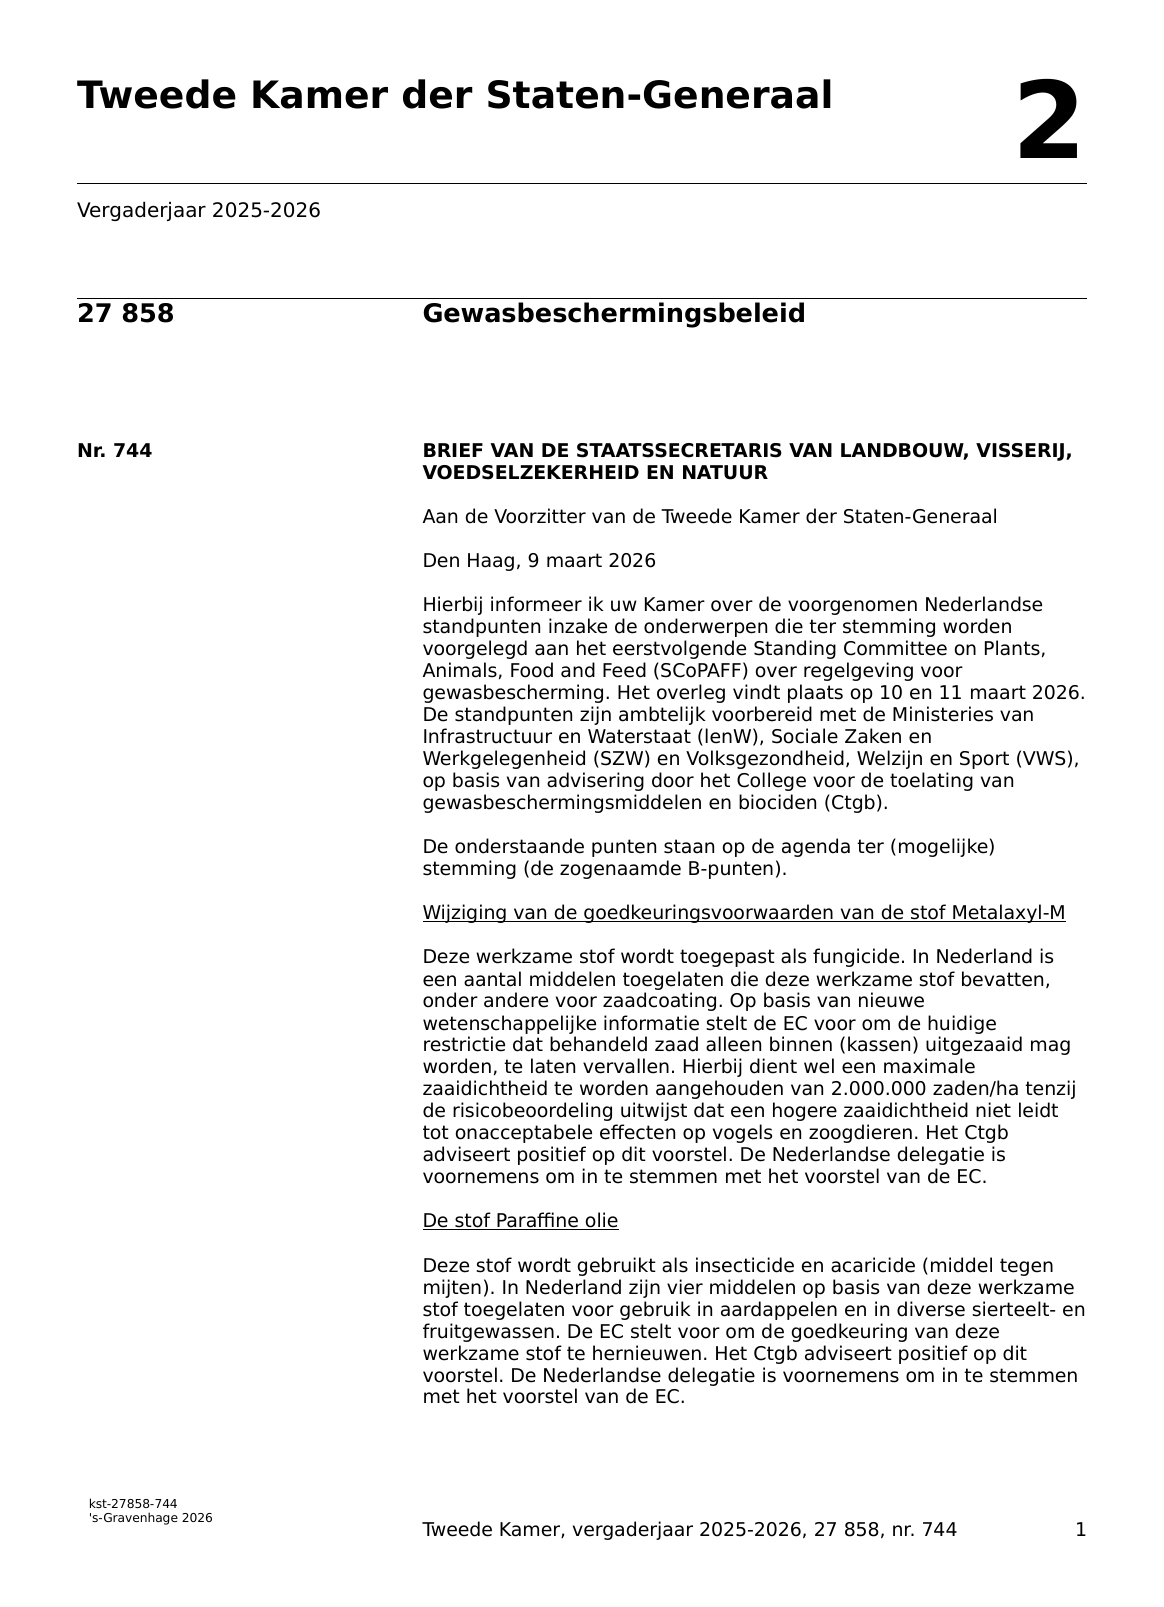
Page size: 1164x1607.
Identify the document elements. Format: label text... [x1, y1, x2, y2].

subtitle 27 858 Gewasbeschermingsbeleid [77, 299, 1087, 329]
text Aan de Voorzitter van de Tweede Kamer der Staten-Generaal [422, 506, 1087, 528]
text Den Haag, 9 maart 2026 [422, 550, 1087, 572]
text De onderstaande punten staan op de agenda ter (mogelijke) stemming (de zogenaamde B-punten). [422, 836, 1087, 880]
text Hierbij informeer ik uw Kamer over de voorgenomen Nederlandse standpunten inzake de onderwerpen die ter stemming worden voorgelegd aan het eerstvolgende Standing Committee on Plants, Animals, Food and Feed (SCoPAFF) over regelgeving voor gewasbescherming. Het overleg vindt plaats op 10 en 11 maart 2026. De standpunten zijn ambtelijk voorbereid met de Ministeries van Infrastructuur en Waterstaat (lenW), Sociale Zaken en Werkgelegenheid (SZW) en Volksgezondheid, Welzijn en Sport (VWS), op basis van advisering door het College voor de toelating van gewasbeschermingsmiddelen en biociden (Ctgb). [422, 594, 1087, 814]
text Deze stof wordt gebruikt als insecticide en acaricide (middel tegen mijten). In Nederland zijn vier middelen op basis van deze werkzame stof toegelaten voor gebruik in aardappelen en in diverse sierteelt- en fruitgewassen. De EC stelt voor om de goedkeuring van deze werkzame stof te hernieuwen. Het Ctgb adviseert positief op dit voorstel. De Nederlandse delegatie is voornemens om in te stemmen met het voorstel van de EC. [422, 1254, 1087, 1408]
subtitle Wijziging van de goedkeuringsvoorwaarden van de stof Metalaxyl-M [422, 902, 1087, 924]
text kst-27858-744 [88, 1497, 323, 1511]
text 's-Gravenhage 2026 [88, 1511, 323, 1525]
table_cell Vergaderjaar 2025-2026 [77, 184, 1087, 298]
table_header 2 [886, 59, 1087, 183]
text Deze werkzame stof wordt toegepast als fungicide. In Nederland is een aantal middelen toegelaten die deze werkzame stof bevatten, onder andere voor zaadcoating. Op basis van nieuwe wetenschappelijke informatie stelt de EC voor om de huidige restrictie dat behandeld zaad alleen binnen (kassen) uitgezaaid mag worden, te laten vervallen. Hierbij dient wel een maximale zaaidichtheid te worden aangehouden van 2.000.000 zaden/ha tenzij de risicobeoordeling uitwijst dat een hogere zaaidichtheid niet leidt tot onacceptabele effecten op vogels en zoogdieren. Het Ctgb adviseert positief op dit voorstel. De Nederlandse delegatie is voornemens om in te stemmen met het voorstel van de EC. [422, 946, 1087, 1188]
subtitle De stof Paraffine olie [422, 1210, 1087, 1232]
subtitle Nr. 744 BRIEF VAN DE STAATSSECRETARIS VAN LANDBOUW, VISSERIJ, VOEDSELZEKERHEID EN NATUUR [77, 440, 1087, 484]
table_header Tweede Kamer der Staten-Generaal [77, 59, 886, 183]
